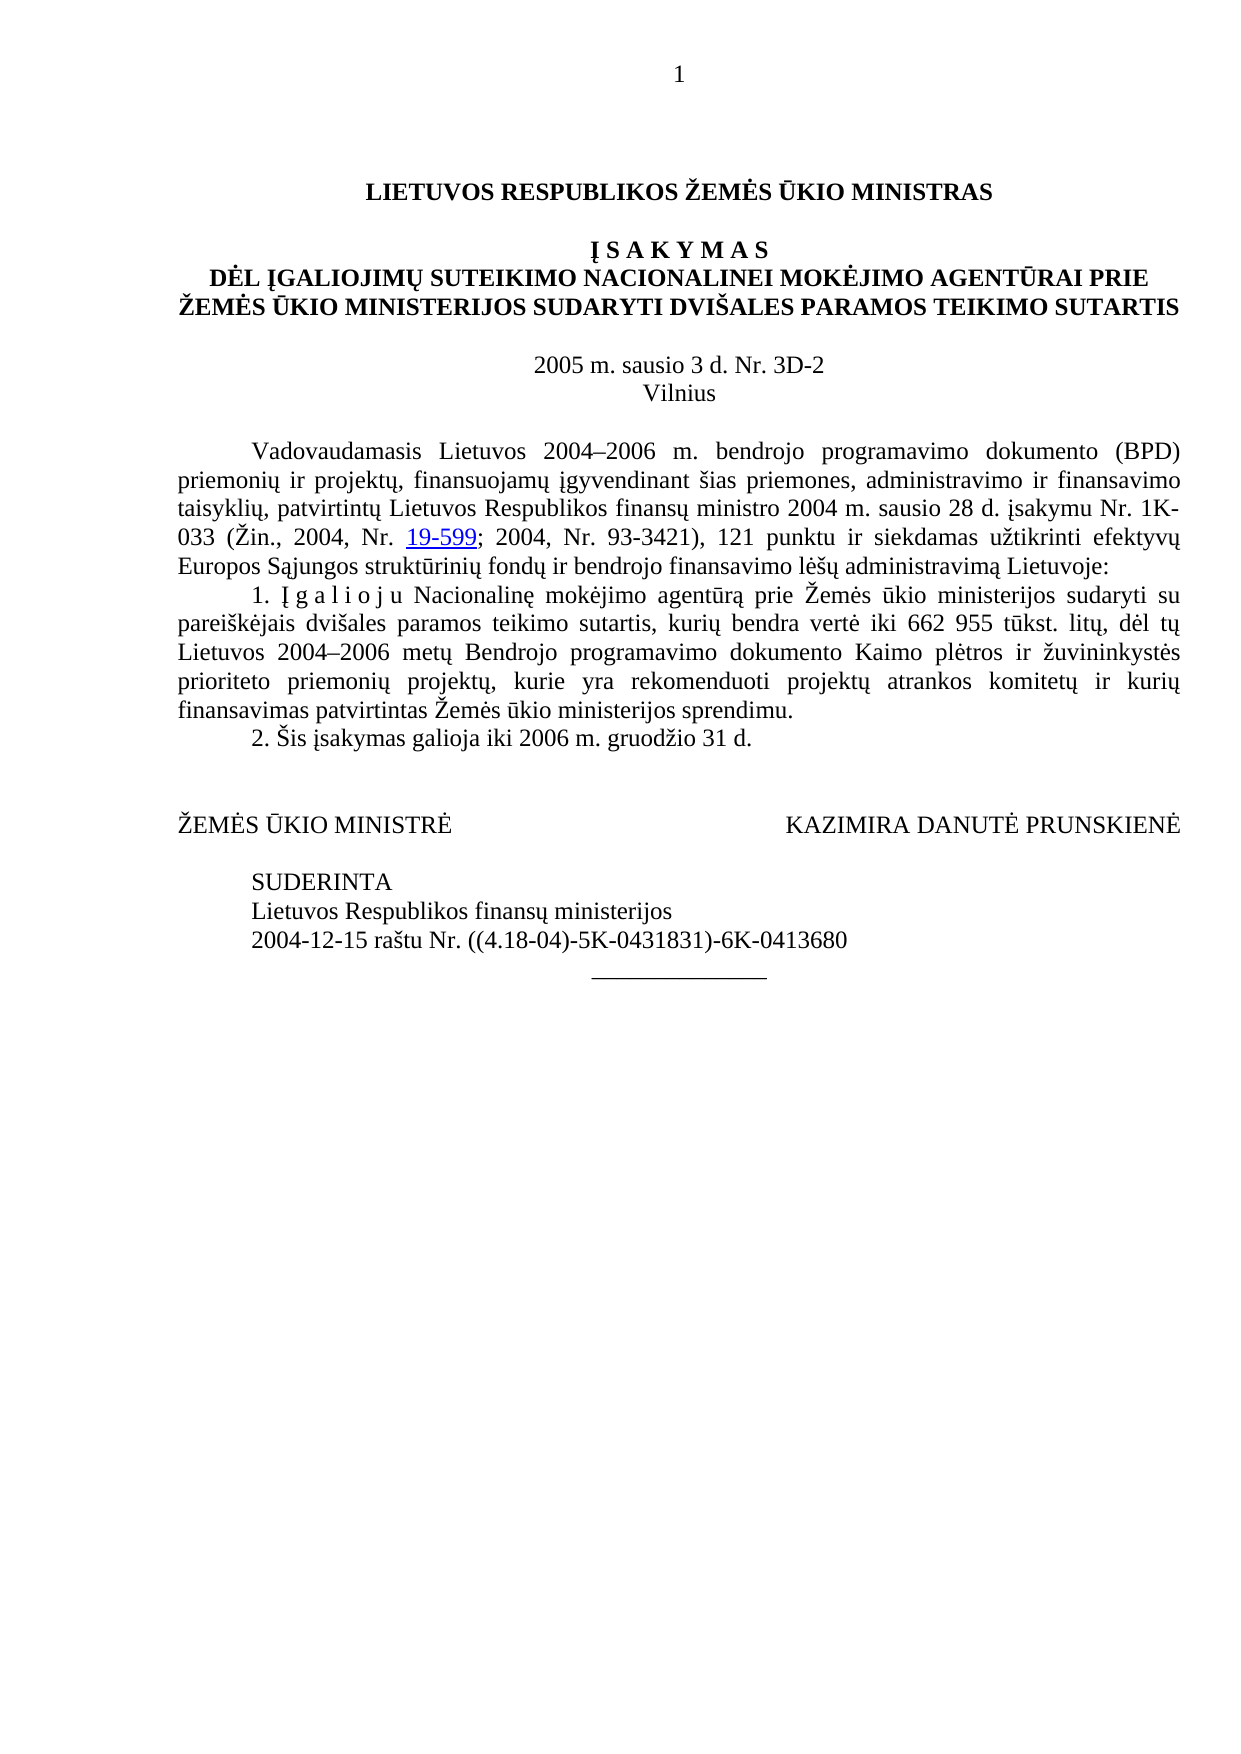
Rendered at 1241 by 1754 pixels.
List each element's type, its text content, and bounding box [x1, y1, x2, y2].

text ŽEMĖS ŪKIO MINISTRĖ KAZIMIRA DANUTĖ PRUNSKIENĖ [177, 810, 1181, 838]
text LIETUVOS RESPUBLIKOS ŽEMĖS ŪKIO MINISTRAS [177, 177, 1181, 206]
text Vadovaudamasis Lietuvos 2004–2006 m. bendrojo programavimo dokumento (BPD) priemonių ir projektų, finansuojamų įgyvendinant šias priemones, administravimo ir finansavimo taisyklių, patvirtintų Lietuvos Respublikos finansų ministro 2004 m. sausio 28 d. įsakymu Nr. 1K-033 (Žin., 2004, Nr. 19-599; 2004, Nr. 93-3421), 121 punktu ir siekdamas užtikrinti efektyvų Europos Sąjungos struktūrinių fondų ir bendrojo finansavimo lėšų administravimą Lietuvoje: [177, 436, 1181, 580]
text Lietuvos Respublikos finansų ministerijos [177, 896, 1181, 925]
text Į S A K Y M A S [177, 235, 1181, 263]
text DĖL ĮGALIOJIMŲ SUTEIKIMO NACIONALINEI MOKĖJIMO AGENTŪRAI PRIE ŽEMĖS ŪKIO MINISTERIJOS SUDARYTI DVIŠALES PARAMOS TEIKIMO SUTARTIS [177, 263, 1181, 321]
text Vilnius [177, 378, 1181, 407]
text 1. Įgalioju Nacionalinę mokėjimo agentūrą prie Žemės ūkio ministerijos sudaryti su pareiškėjais dvišales paramos teikimo sutartis, kurių bendra vertė iki 662 955 tūkst. litų, dėl tų Lietuvos 2004–2006 metų Bendrojo programavimo dokumento Kaimo plėtros ir žuvininkystės prioriteto priemonių projektų, kurie yra rekomenduoti projektų atrankos komitetų ir kurių finansavimas patvirtintas Žemės ūkio ministerijos sprendimu. [177, 580, 1181, 723]
text ______________ [177, 953, 1181, 982]
text SUDERINTA [177, 867, 1181, 896]
text 2004-12-15 raštu Nr. ((4.18-04)-5K-0431831)-6K-0413680 [177, 925, 1181, 953]
text 2. Šis įsakymas galioja iki 2006 m. gruodžio 31 d. [177, 723, 1181, 752]
text 2005 m. sausio 3 d. Nr. 3D-2 [177, 350, 1181, 378]
